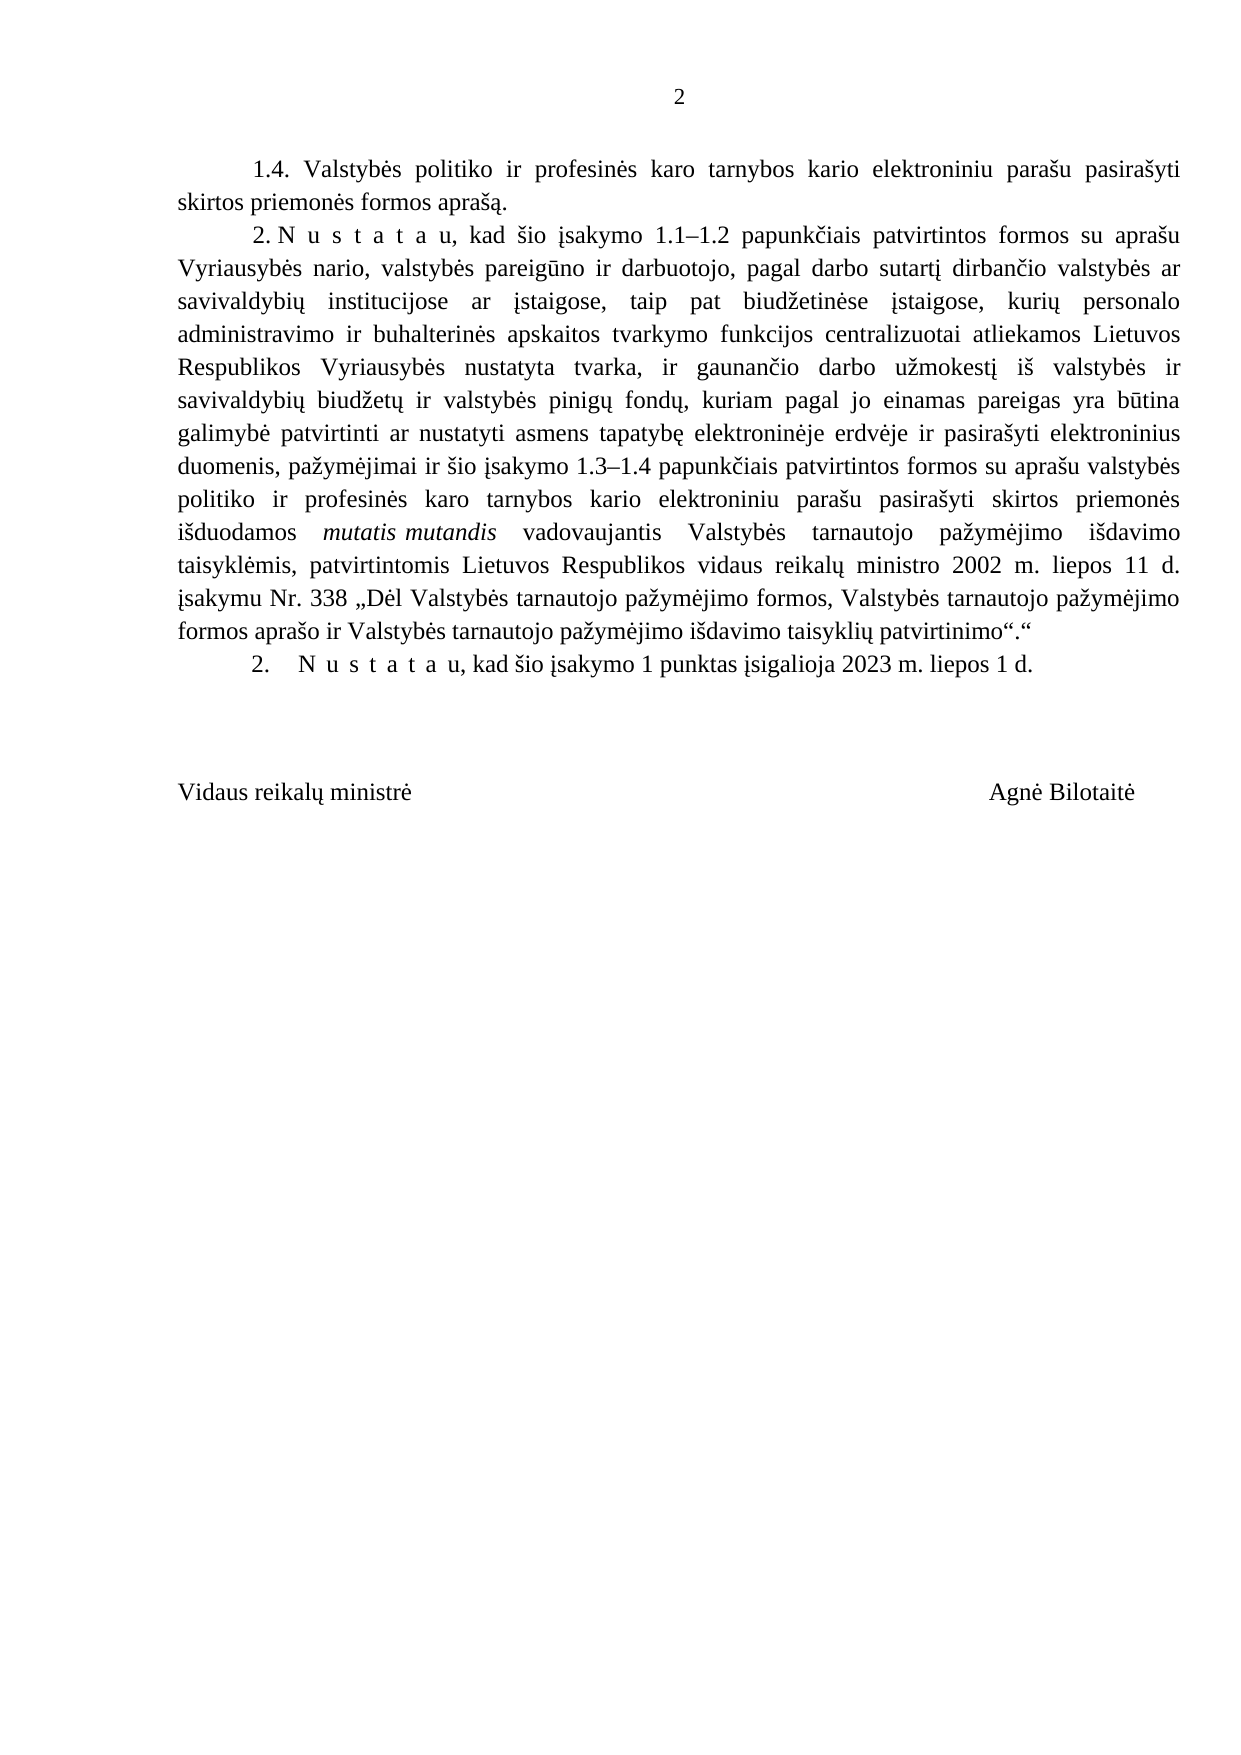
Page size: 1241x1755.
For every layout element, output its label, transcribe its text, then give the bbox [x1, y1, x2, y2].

text 2. Nustatau, kad šio įsakymo 1.1–1.2 papunkčiais patvirtintos formos su aprašu Vyriausybės nario, valstybės pareigūno ir darbuotojo, pagal darbo sutartį dirbančio valstybės ar savivaldybių institucijose ar įstaigose, taip pat biudžetinėse įstaigose, kurių personalo administravimo ir buhalterinės apskaitos tvarkymo funkcijos centralizuotai atliekamos Lietuvos Respublikos Vyriausybės nustatyta tvarka, ir gaunančio darbo užmokestį iš valstybės ir savivaldybių biudžetų ir valstybės pinigų fondų, kuriam pagal jo einamas pareigas yra būtina galimybė patvirtinti ar nustatyti asmens tapatybę elektroninėje erdvėje ir pasirašyti elektroninius duomenis, pažymėjimai ir šio įsakymo 1.3–1.4 papunkčiais patvirtintos formos su aprašu valstybės politiko ir profesinės karo tarnybos kario elektroniniu parašu pasirašyti skirtos priemonės išduodamos mutatis mutandis vadovaujantis Valstybės tarnautojo pažymėjimo išdavimo taisyklėmis, patvirtintomis Lietuvos Respublikos vidaus reikalų ministro 2002 m. liepos 11 d. įsakymu Nr. 338 „Dėl Valstybės tarnautojo pažymėjimo formos, Valstybės tarnautojo pažymėjimo formos aprašo ir Valstybės tarnautojo pažymėjimo išdavimo taisyklių patvirtinimo“.“ [177, 220, 1181, 645]
text 1.4. Valstybės politiko ir profesinės karo tarnybos kario elektroniniu parašu pasirašyti skirtos priemonės formos aprašą. [177, 154, 1181, 216]
text Vidaus reikalų ministrė Agnė Bilotaitė [177, 777, 1181, 806]
text 2. Nustatau, kad šio įsakymo 1 punktas įsigalioja 2023 m. liepos 1 d. [251, 649, 1181, 678]
